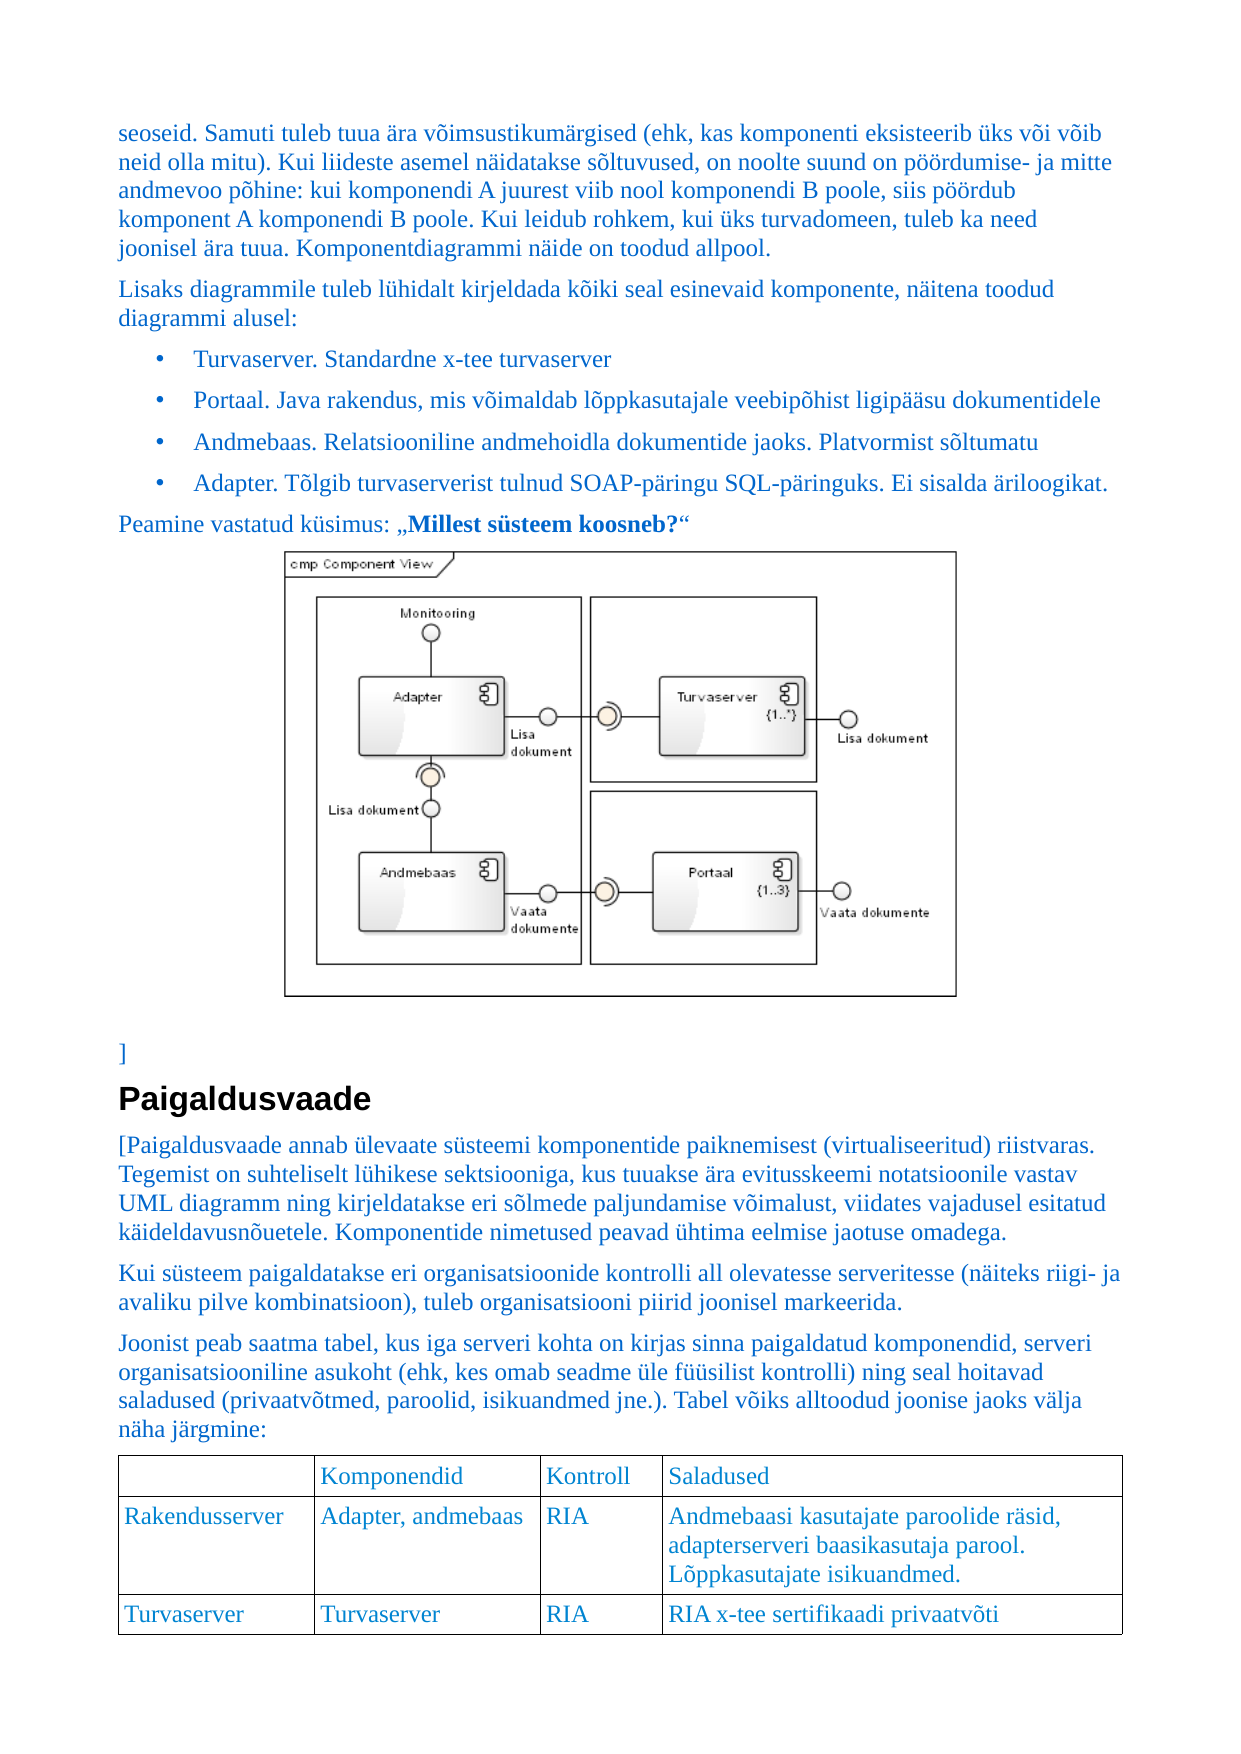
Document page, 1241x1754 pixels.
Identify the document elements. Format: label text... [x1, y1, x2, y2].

table_cell Turvaserver [119, 1595, 314, 1634]
text [Paigaldusvaade annab ülevaate süsteemi komponentide paiknemisest (virtualiseeritud) riistvaras. Tegemist on suhteliselt lühikese sektsiooniga, kus tuuakse ära evitusskeemi notatsioonile vastav UML diagramm ning kirjeldatakse eri sõlmede paljundamise võimalust, viidates vajadusel esitatud käideldavusnõuetele. Komponentide nimetused peavad ühtima eelmise jaotuse omadega. [118, 1130, 1122, 1245]
list Adapter. Tõlgib turvaserverist tulnud SOAP-päringu SQL-päringuks. Ei sisalda äriloogikat. [156, 468, 1122, 497]
text Joonist peab saatma tabel, kus iga serveri kohta on kirjas sinna paigaldatud komponendid, serveri organisatsiooniline asukoht (ehk, kes omab seadme üle füüsilist kontrolli) ning seal hoitavad saladused (privaatvõtmed, paroolid, isikuandmed jne.). Tabel võiks alltoodud joonise jaoks välja näha järgmine: [118, 1328, 1122, 1443]
table_cell RIA [541, 1595, 662, 1634]
table_cell Rakendusserver [119, 1497, 314, 1593]
table_cell Adapter, andmebaas [315, 1497, 540, 1593]
table_cell RIA [541, 1497, 662, 1593]
text seoseid. Samuti tuleb tuua ära võimsustikumärgised (ehk, kas komponenti eksisteerib üks või võib neid olla mitu). Kui liideste asemel näidatakse sõltuvused, on noolte suund on pöördumise- ja mitte andmevoo põhine: kui komponendi A juurest viib nool komponendi B poole, siis pöördub komponent A komponendi B poole. Kui leidub rohkem, kui üks turvadomeen, tuleb ka need joonisel ära tuua. Komponentdiagrammi näide on toodud allpool. [118, 118, 1122, 262]
text Kui süsteem paigaldatakse eri organisatsioonide kontrolli all olevatesse serveritesse (näiteks riigi- ja avaliku pilve kombinatsioon), tuleb organisatsiooni piirid joonisel markeerida. [118, 1258, 1122, 1315]
table_header Saladused [663, 1456, 1122, 1496]
text Paigaldusvaade [118, 1079, 1122, 1118]
list Andmebaas. Relatsiooniline andmehoidla dokumentide jaoks. Platvormist sõltumatu [156, 427, 1122, 456]
table_cell Andmebaasi kasutajate paroolide räsid, adapterserveri baasikasutaja parool. Lõppkasutajate isikuandmed. [663, 1497, 1122, 1593]
list Turvaserver. Standardne x-tee turvaserver [156, 344, 1122, 373]
table_cell RIA x-tee sertifikaadi privaatvõti [663, 1595, 1122, 1634]
text Lisaks diagrammile tuleb lühidalt kirjeldada kõiki seal esinevaid komponente, näitena toodud diagrammi alusel: [118, 274, 1122, 332]
table_header [119, 1456, 314, 1496]
picture [283, 550, 957, 997]
text ] [118, 1038, 1122, 1067]
table_header Kontroll [541, 1456, 662, 1496]
list Portaal. Java rakendus, mis võimaldab lõppkasutajale veebipõhist ligipääsu dokumentidele [156, 386, 1122, 414]
table_header Komponendid [315, 1456, 540, 1496]
text Peamine vastatud küsimus: „Millest süsteem koosneb?“ [118, 509, 1122, 538]
table_cell Turvaserver [315, 1595, 540, 1634]
